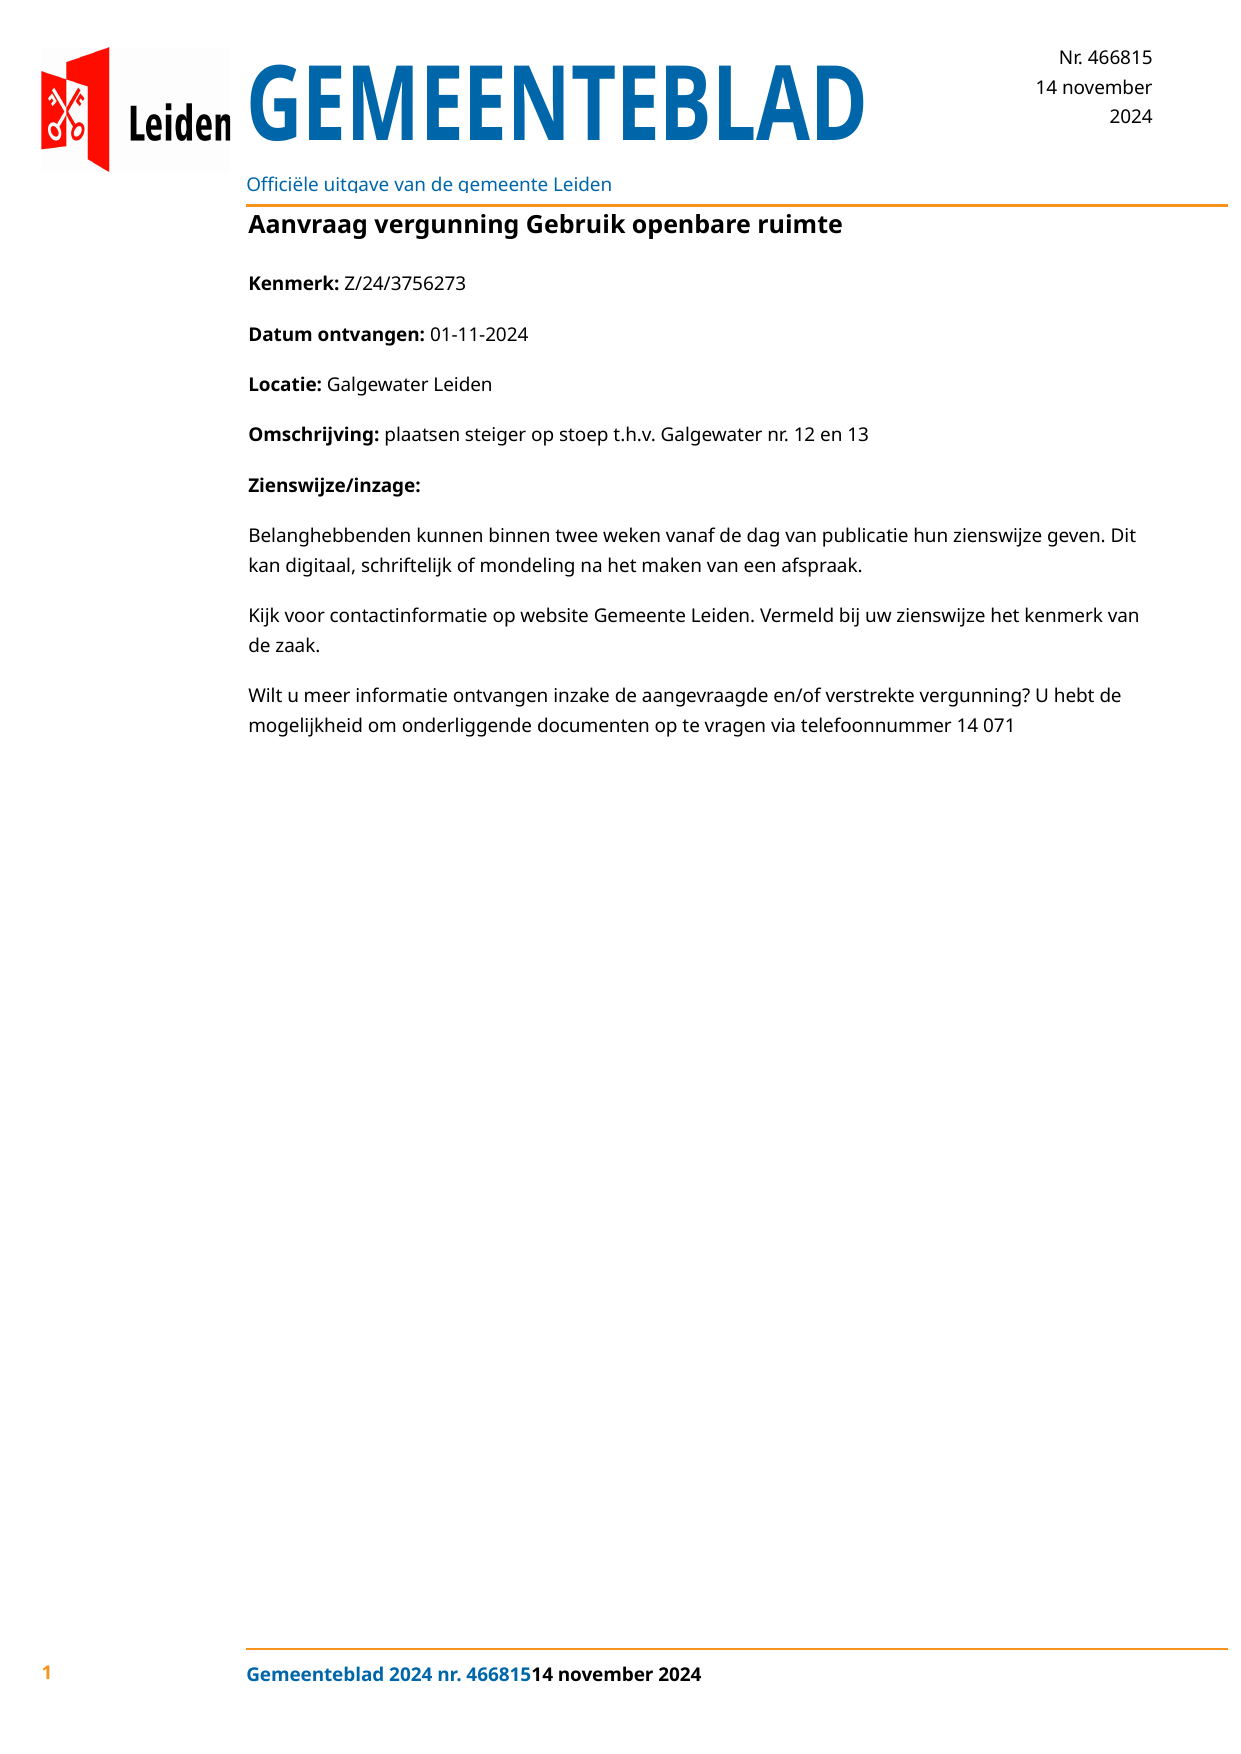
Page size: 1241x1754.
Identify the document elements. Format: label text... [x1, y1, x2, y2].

text Kenmerk: Z/24/3756273 [248, 270, 1152, 296]
text Belanghebbenden kunnen binnen twee weken vanaf de dag van publicatie hun zienswijze geven. Dit kan digitaal, schriftelijk of mondeling na het maken van een afspraak. [248, 522, 1152, 578]
text Kijk voor contactinformatie op website Gemeente Leiden. Vermeld bij uw zienswijze het kenmerk van de zaak. [248, 602, 1152, 658]
text Wilt u meer informatie ontvangen inzake de aangevraagde en/of verstrekte vergunning? U hebt de mogelijkheid om onderliggende documenten op te vragen via telefoonnummer 14 071 [248, 682, 1152, 738]
text Zienswijze/inzage: [248, 472, 1152, 498]
text Aanvraag vergunning Gebruik openbare ruimte [248, 207, 1152, 241]
picture [41, 47, 231, 172]
text Datum ontvangen: 01-11-2024 [248, 321, 1152, 346]
text Omschrijving: plaatsen steiger op stoep t.h.v. Galgewater nr. 12 en 13 [248, 422, 1152, 447]
text Locatie: Galgewater Leiden [248, 371, 1152, 397]
